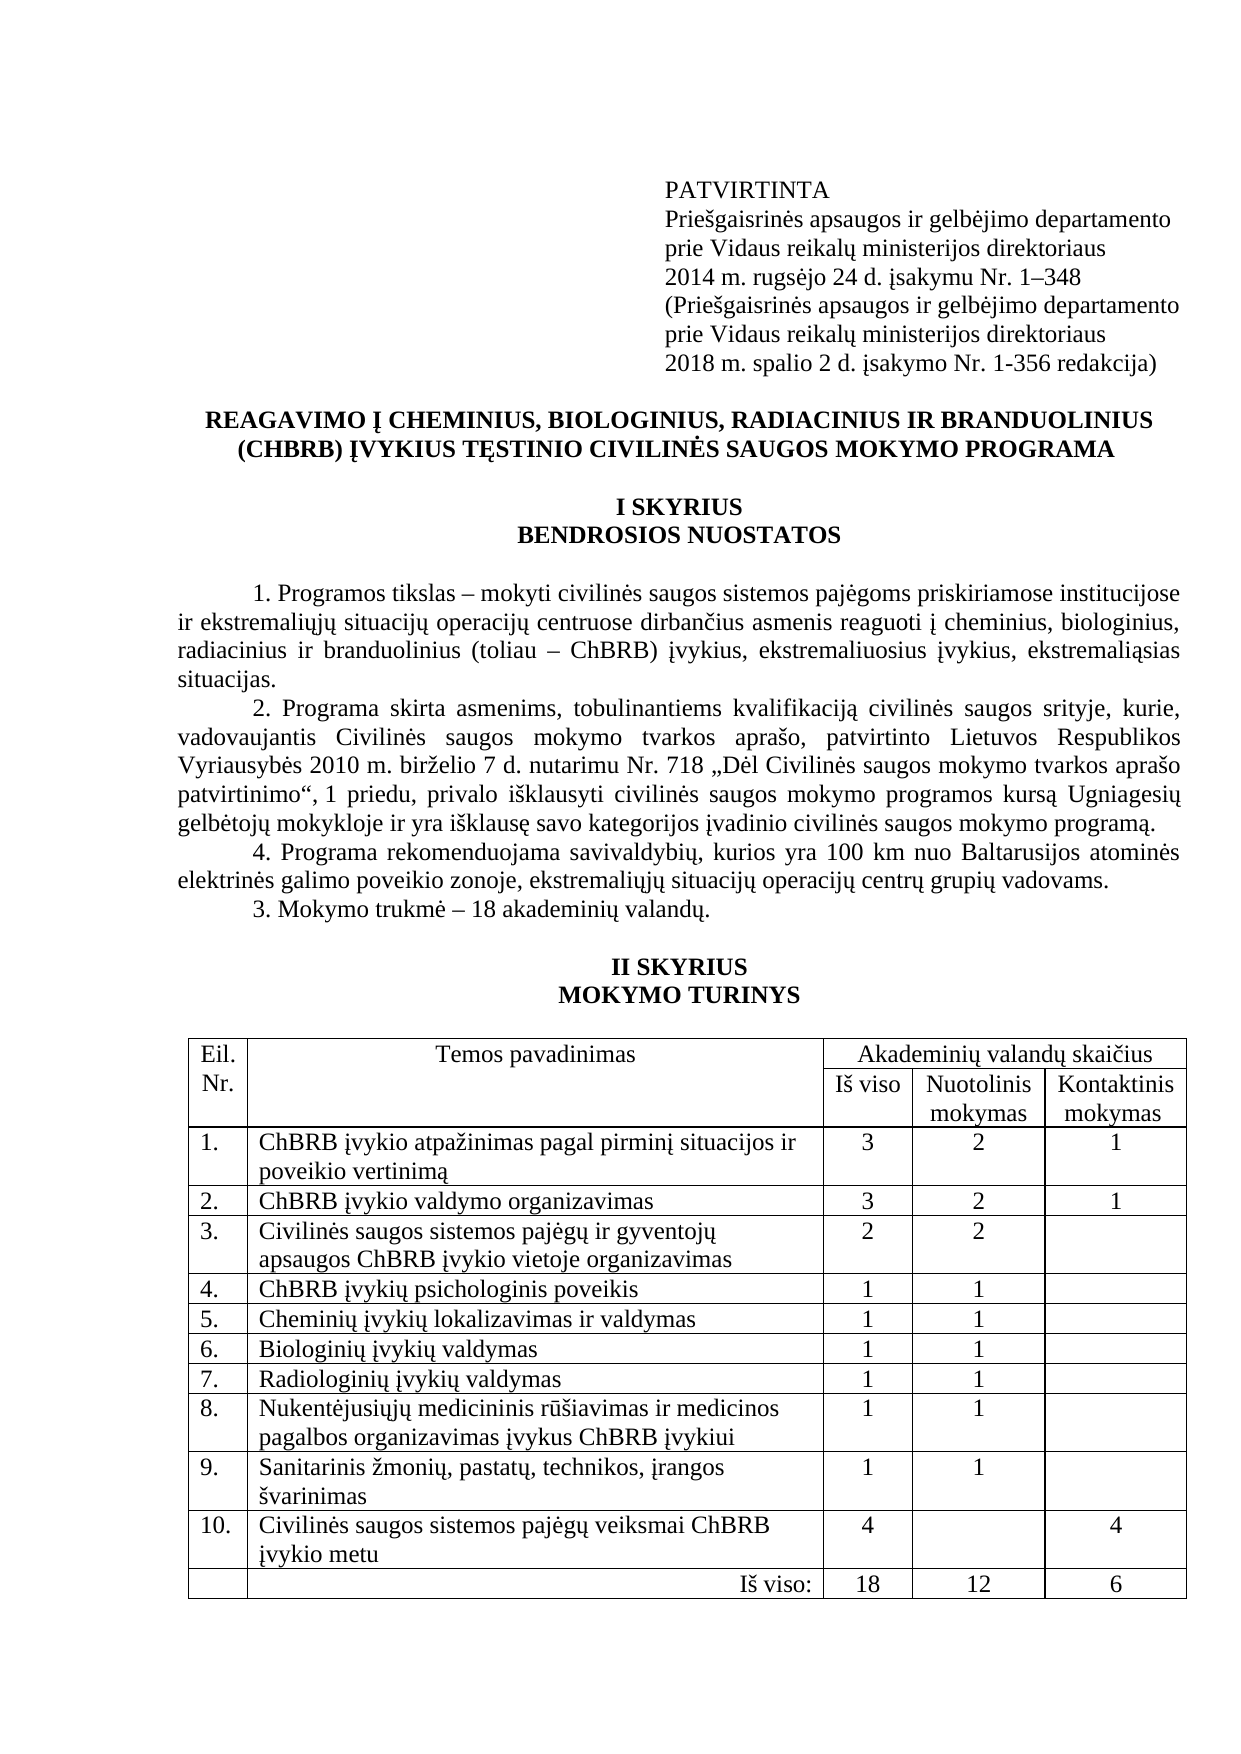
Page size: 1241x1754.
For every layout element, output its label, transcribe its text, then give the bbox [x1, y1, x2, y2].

table_cell 1 [913, 1334, 1044, 1363]
table_cell [1046, 1274, 1186, 1303]
text Priešgaisrinės apsaugos ir gelbėjimo departamento [664, 204, 1181, 233]
table_cell [1046, 1452, 1186, 1509]
table_cell [1046, 1216, 1186, 1273]
table_cell ChBRB įvykių psichologinis poveikis [248, 1274, 823, 1303]
table_cell Nuotolinis mokymas [913, 1069, 1044, 1126]
text 4. Programa rekomenduojama savivaldybių, kurios yra 100 km nuo Baltarusijos atominės elektrinės galimo poveikio zonoje, ekstremaliųjų situacijų operacijų centrų grupių vadovams. [177, 837, 1181, 894]
table_cell 2 [824, 1216, 912, 1273]
table_cell 4 [1046, 1511, 1186, 1568]
table_cell 12 [913, 1569, 1044, 1598]
table_cell Nukentėjusiųjų medicininis rūšiavimas ir medicinos pagalbos organizavimas įvykus ChBRB įvykiui [248, 1394, 823, 1451]
table_cell 6. [189, 1334, 247, 1363]
table_cell 1 [913, 1452, 1044, 1509]
text 2014 m. rugsėjo 24 d. įsakymu Nr. 1–348 [664, 262, 1181, 291]
table_cell 1 [1046, 1186, 1186, 1215]
text PATVIRTINTA [664, 176, 1181, 204]
table_cell 2. [189, 1186, 247, 1215]
text Reagavimo į cheminius, biologinius, radiacinius ir branduolinius (ChBRB) ĮVYKIUS tęstinio civilinės saugos mokymo programa [177, 406, 1181, 463]
table_cell [1046, 1304, 1186, 1333]
table_cell ChBRB įvykio valdymo organizavimas [248, 1186, 823, 1215]
table_header Temos pavadinimas [248, 1039, 823, 1126]
table_cell 10. [189, 1511, 247, 1568]
table_cell 1 [824, 1452, 912, 1509]
text I SKYRIUS [177, 492, 1181, 521]
table_cell Cheminių įvykių lokalizavimas ir valdymas [248, 1304, 823, 1333]
text 2018 m. spalio 2 d. įsakymo Nr. 1-356 redakcija) [664, 348, 1181, 377]
table_cell 5. [189, 1304, 247, 1333]
table_cell 3. [189, 1216, 247, 1273]
table_cell 4 [824, 1511, 912, 1568]
table_cell 1 [913, 1304, 1044, 1333]
text BENDROSIOS NUOSTATOS [177, 521, 1181, 549]
table_cell Civilinės saugos sistemos pajėgų ir gyventojų apsaugos ChBRB įvykio vietoje organizavimas [248, 1216, 823, 1273]
table_cell 1 [1046, 1128, 1186, 1185]
table_cell 18 [824, 1569, 912, 1598]
table_cell 1 [913, 1394, 1044, 1451]
table_cell Radiologinių įvykių valdymas [248, 1364, 823, 1392]
table_cell 1 [913, 1274, 1044, 1303]
text prie Vidaus reikalų ministerijos direktoriaus [664, 233, 1181, 262]
table_cell 3 [824, 1128, 912, 1185]
text prie Vidaus reikalų ministerijos direktoriaus [664, 319, 1181, 348]
table_header Akademinių valandų skaičius [824, 1039, 1186, 1068]
table_cell 1 [824, 1394, 912, 1451]
text 3. Mokymo trukmė – 18 akademinių valandų. [177, 894, 1181, 923]
table_cell Civilinės saugos sistemos pajėgų veiksmai ChBRB įvykio metu [248, 1511, 823, 1568]
text MOKYMO TURINYS [177, 981, 1181, 1009]
table_cell Iš viso: [248, 1569, 823, 1598]
table_cell 7. [189, 1364, 247, 1392]
table_cell 1 [824, 1274, 912, 1303]
table_cell ChBRB įvykio atpažinimas pagal pirminį situacijos ir poveikio vertinimą [248, 1128, 823, 1185]
table_header Eil. Nr. [189, 1039, 247, 1126]
table_cell 4. [189, 1274, 247, 1303]
table_cell Biologinių įvykių valdymas [248, 1334, 823, 1363]
table_cell 1. [189, 1128, 247, 1185]
table_cell 9. [189, 1452, 247, 1509]
table_cell 2 [913, 1186, 1044, 1215]
table_cell 1 [824, 1304, 912, 1333]
table_cell 1 [913, 1364, 1044, 1392]
table_cell 1 [824, 1364, 912, 1392]
table_cell Kontaktinis mokymas [1046, 1069, 1186, 1126]
table_cell 8. [189, 1394, 247, 1451]
table_cell [1046, 1334, 1186, 1363]
table_cell [1046, 1364, 1186, 1392]
table_cell Sanitarinis žmonių, pastatų, technikos, įrangos švarinimas [248, 1452, 823, 1509]
text (Priešgaisrinės apsaugos ir gelbėjimo departamento [664, 291, 1181, 319]
table_cell 2 [913, 1216, 1044, 1273]
table_cell [1046, 1394, 1186, 1451]
table_cell Iš viso [824, 1069, 912, 1126]
text ii SKYRIUS [177, 952, 1181, 981]
text 1. Programos tikslas – mokyti civilinės saugos sistemos pajėgoms priskiriamose institucijose ir ekstremaliųjų situacijų operacijų centruose dirbančius asmenis reaguoti į cheminius, biologinius, radiacinius ir branduolinius (toliau – ChBRB) įvykius, ekstremaliuosius įvykius, ekstremaliąsias situacijas. [177, 578, 1181, 693]
table_cell [913, 1511, 1044, 1568]
table_cell 3 [824, 1186, 912, 1215]
table_cell [189, 1569, 247, 1598]
text 2. Programa skirta asmenims, tobulinantiems kvalifikaciją civilinės saugos srityje, kurie, vadovaujantis Civilinės saugos mokymo tvarkos aprašo, patvirtinto Lietuvos Respublikos Vyriausybės 2010 m. birželio 7 d. nutarimu Nr. 718 „Dėl Civilinės saugos mokymo tvarkos aprašo patvirtinimo“, 1 priedu, privalo išklausyti civilinės saugos mokymo programos kursą Ugniagesių gelbėtojų mokykloje ir yra išklausę savo kategorijos įvadinio civilinės saugos mokymo programą. [177, 693, 1181, 837]
table_cell 1 [824, 1334, 912, 1363]
table_cell 2 [913, 1128, 1044, 1185]
table_cell 6 [1046, 1569, 1186, 1598]
